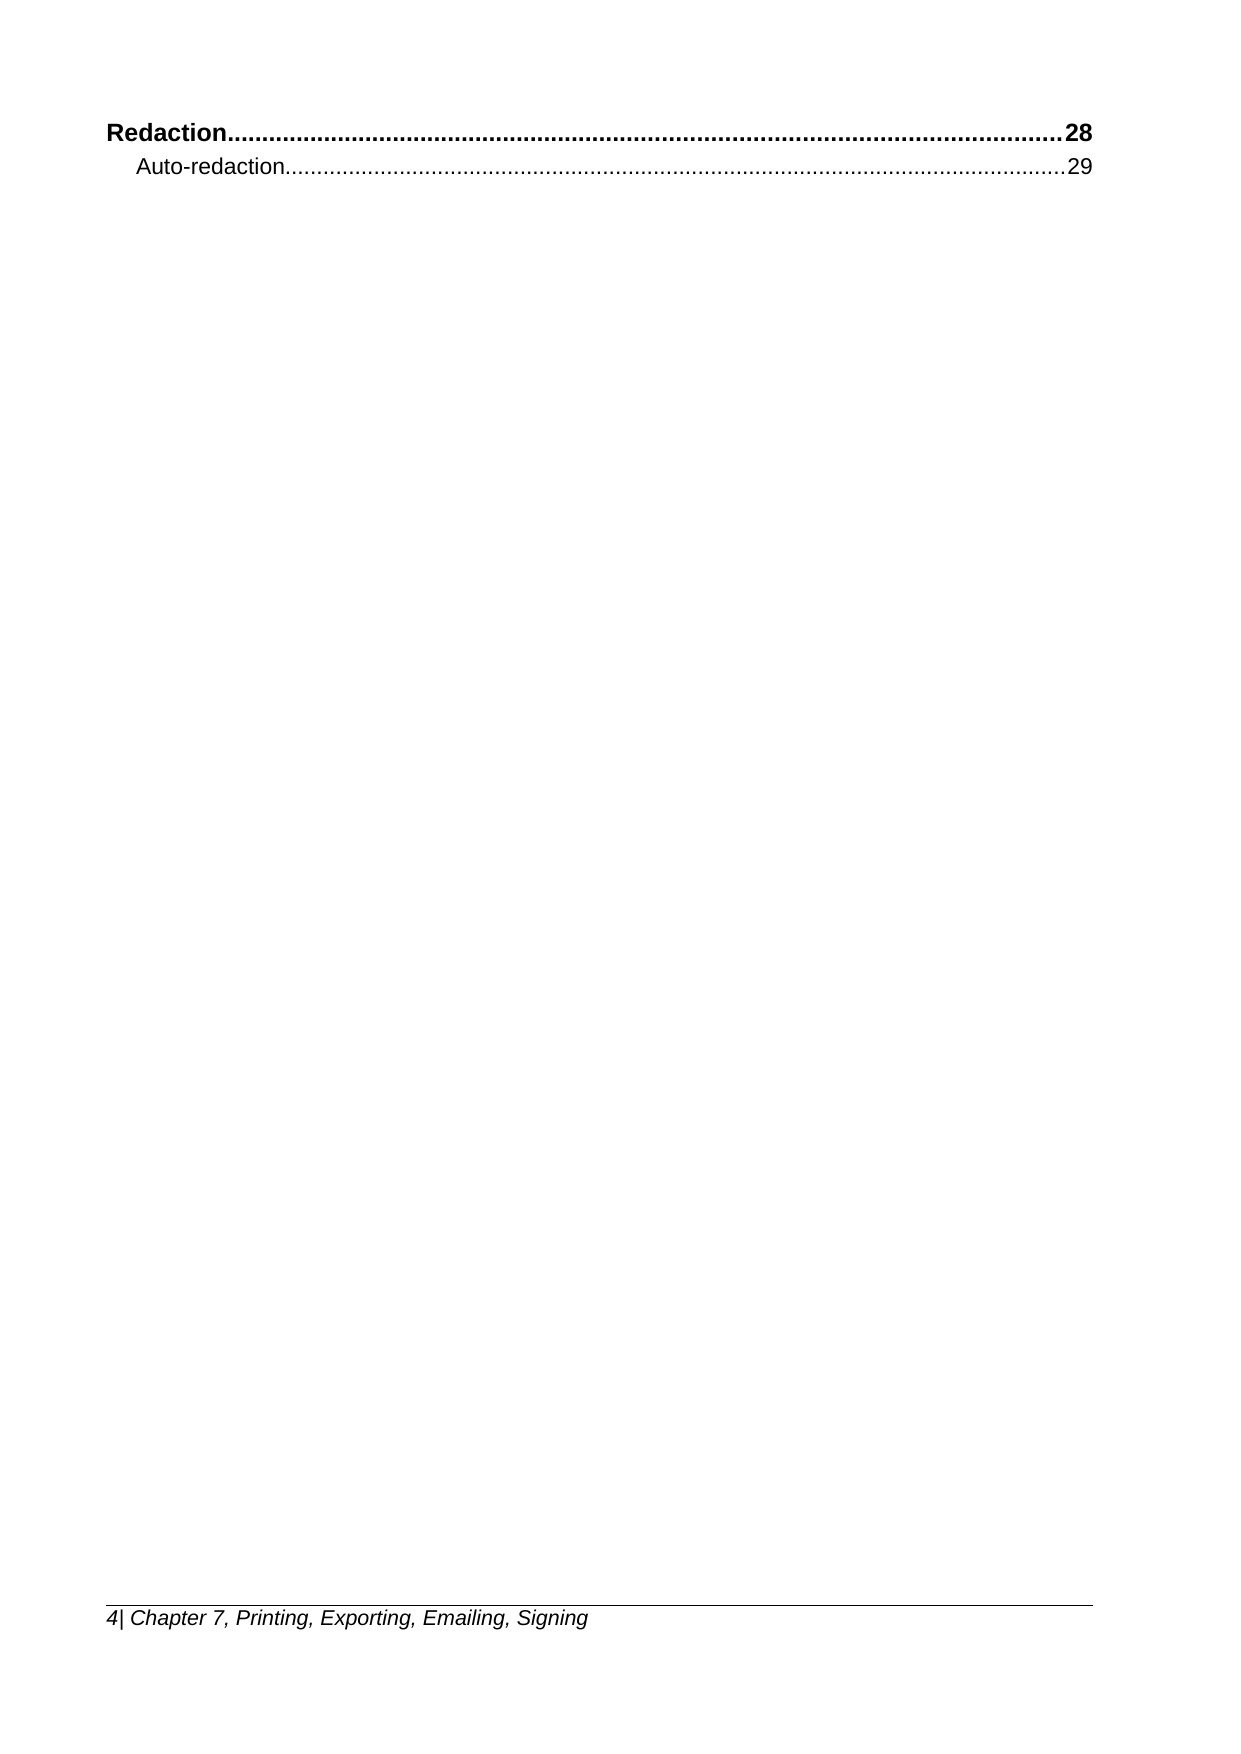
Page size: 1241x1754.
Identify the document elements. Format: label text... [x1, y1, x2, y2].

text Auto-redaction 29 [136, 153, 1093, 179]
text Redaction 28 [106, 118, 1093, 147]
